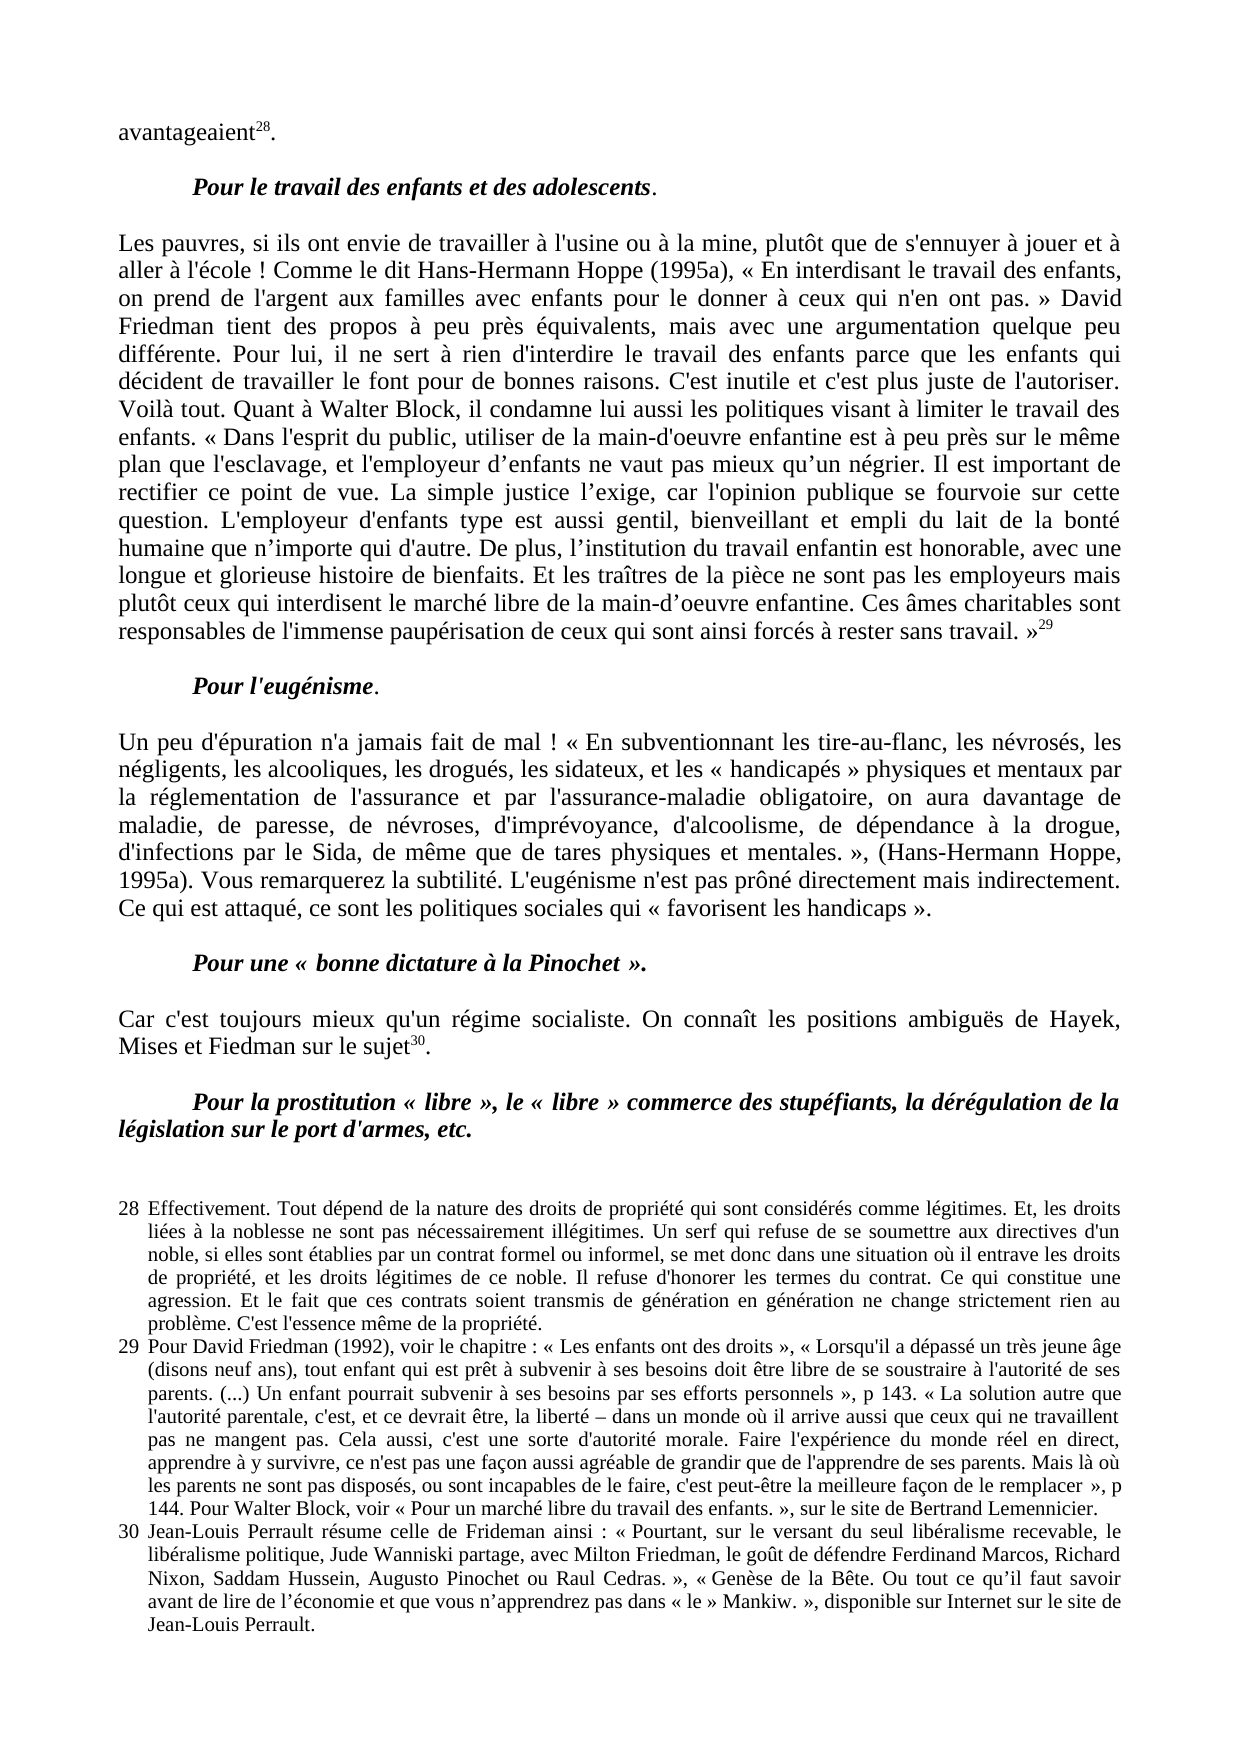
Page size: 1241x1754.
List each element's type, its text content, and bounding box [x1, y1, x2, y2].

text Pour David Friedman (1992), voir le chapitre : « Les enfants ont des droits », « Lorsqu'il a dépassé un très jeune âge (disons neuf ans), tout enfant qui est prêt à subvenir à ses besoins doit être libre de se soustraire à l'autorité de ses parents. (...) Un enfant pourrait subvenir à ses besoins par ses efforts personnels », p 143. « La solution autre que l'autorité parentale, c'est, et ce devrait être, la liberté – dans un monde où il arrive aussi que ceux qui ne travaillent pas ne mangent pas. Cela aussi, c'est une sorte d'autorité morale. Faire l'expérience du monde réel en direct, apprendre à y survivre, ce n'est pas une façon aussi agréable de grandir que de l'apprendre de ses parents. Mais là où les parents ne sont pas disposés, ou sont incapables de le faire, c'est peut-être la meilleure façon de le remplacer », p 144. Pour Walter Block, voir « Pour un marché libre du travail des enfants. », sur le site de Bertrand Lemennicier. [118, 1335, 1122, 1520]
text Effectivement. Tout dépend de la nature des droits de propriété qui sont considérés comme légitimes. Et, les droits liées à la noblesse ne sont pas nécessairement illégitimes. Un serf qui refuse de se soumettre aux directives d'un noble, si elles sont établies par un contrat formel ou informel, se met donc dans une situation où il entrave les droits de propriété, et les droits légitimes de ce noble. Il refuse d'honorer les termes du contrat. Ce qui constitue une agression. Et le fait que ces contrats soient transmis de génération en génération ne change strictement rien au problème. C'est l'essence même de la propriété. [118, 1196, 1122, 1335]
text Les pauvres, si ils ont envie de travailler à l'usine ou à la mine, plutôt que de s'ennuyer à jouer et à aller à l'école ! Comme le dit Hans-Hermann Hoppe (1995a), « En interdisant le travail des enfants, on prend de l'argent aux familles avec enfants pour le donner à ceux qui n'en ont pas. » David Friedman tient des propos à peu près équivalents, mais avec une argumentation quelque peu différente. Pour lui, il ne sert à rien d'interdire le travail des enfants parce que les enfants qui décident de travailler le font pour de bonnes raisons. C'est inutile et c'est plus juste de l'autoriser. Voilà tout. Quant à Walter Block, il condamne lui aussi les politiques visant à limiter le travail des enfants. « Dans l'esprit du public, utiliser de la main-d'oeuvre enfantine est à peu près sur le même plan que l'esclavage, et l'employeur d’enfants ne vaut pas mieux qu’un négrier. Il est important de rectifier ce point de vue. La simple justice l’exige, car l'opinion publique se fourvoie sur cette question. L'employeur d'enfants type est aussi gentil, bienveillant et empli du lait de la bonté humaine que n’importe qui d'autre. De plus, l’institution du travail enfantin est honorable, avec une longue et glorieuse histoire de bienfaits. Et les traîtres de la pièce ne sont pas les employeurs mais plutôt ceux qui interdisent le marché libre de la main-d’oeuvre enfantine. Ces âmes charitables sont responsables de l'immense paupérisation de ceux qui sont ainsi forcés à rester sans travail. » [118, 229, 1122, 644]
text Pour une « bonne dictature à la Pinochet ». [118, 949, 1122, 977]
text Pour l'eugénisme. [118, 672, 1122, 700]
text Jean-Louis Perrault résume celle de Frideman ainsi : « Pourtant, sur le versant du seul libéralisme recevable, le libéralisme politique, Jude Wanniski partage, avec Milton Friedman, le goût de défendre Ferdinand Marcos, Richard Nixon, Saddam Hussein, Augusto Pinochet ou Raul Cedras. », « Genèse de la Bête. Ou tout ce qu’il faut savoir avant de lire de l’économie et que vous n’apprendrez pas dans « le » Mankiw. », disponible sur Internet sur le site de Jean-Louis Perrault. [118, 1520, 1122, 1636]
text Un peu d'épuration n'a jamais fait de mal ! « En subventionnant les tire-au-flanc, les névrosés, les négligents, les alcooliques, les drogués, les sidateux, et les « handicapés » physiques et mentaux par la réglementation de l'assurance et par l'assurance-maladie obligatoire, on aura davantage de maladie, de paresse, de névroses, d'imprévoyance, d'alcoolisme, de dépendance à la drogue, d'infections par le Sida, de même que de tares physiques et mentales. », (Hans-Hermann Hoppe, 1995a). Vous remarquerez la subtilité. L'eugénisme n'est pas prôné directement mais indirectement. Ce qui est attaqué, ce sont les politiques sociales qui « favorisent les handicaps ». [118, 728, 1122, 922]
text avantageaient. [118, 118, 1122, 146]
text Pour le travail des enfants et des adolescents. [118, 173, 1122, 201]
text Car c'est toujours mieux qu'un régime socialiste. On connaît les positions ambiguës de Hayek, Mises et Fiedman sur le sujet. [118, 1005, 1122, 1060]
text Pour la prostitution « libre », le « libre » commerce des stupéfiants, la dérégulation de la législation sur le port d'armes, etc. [118, 1088, 1122, 1143]
